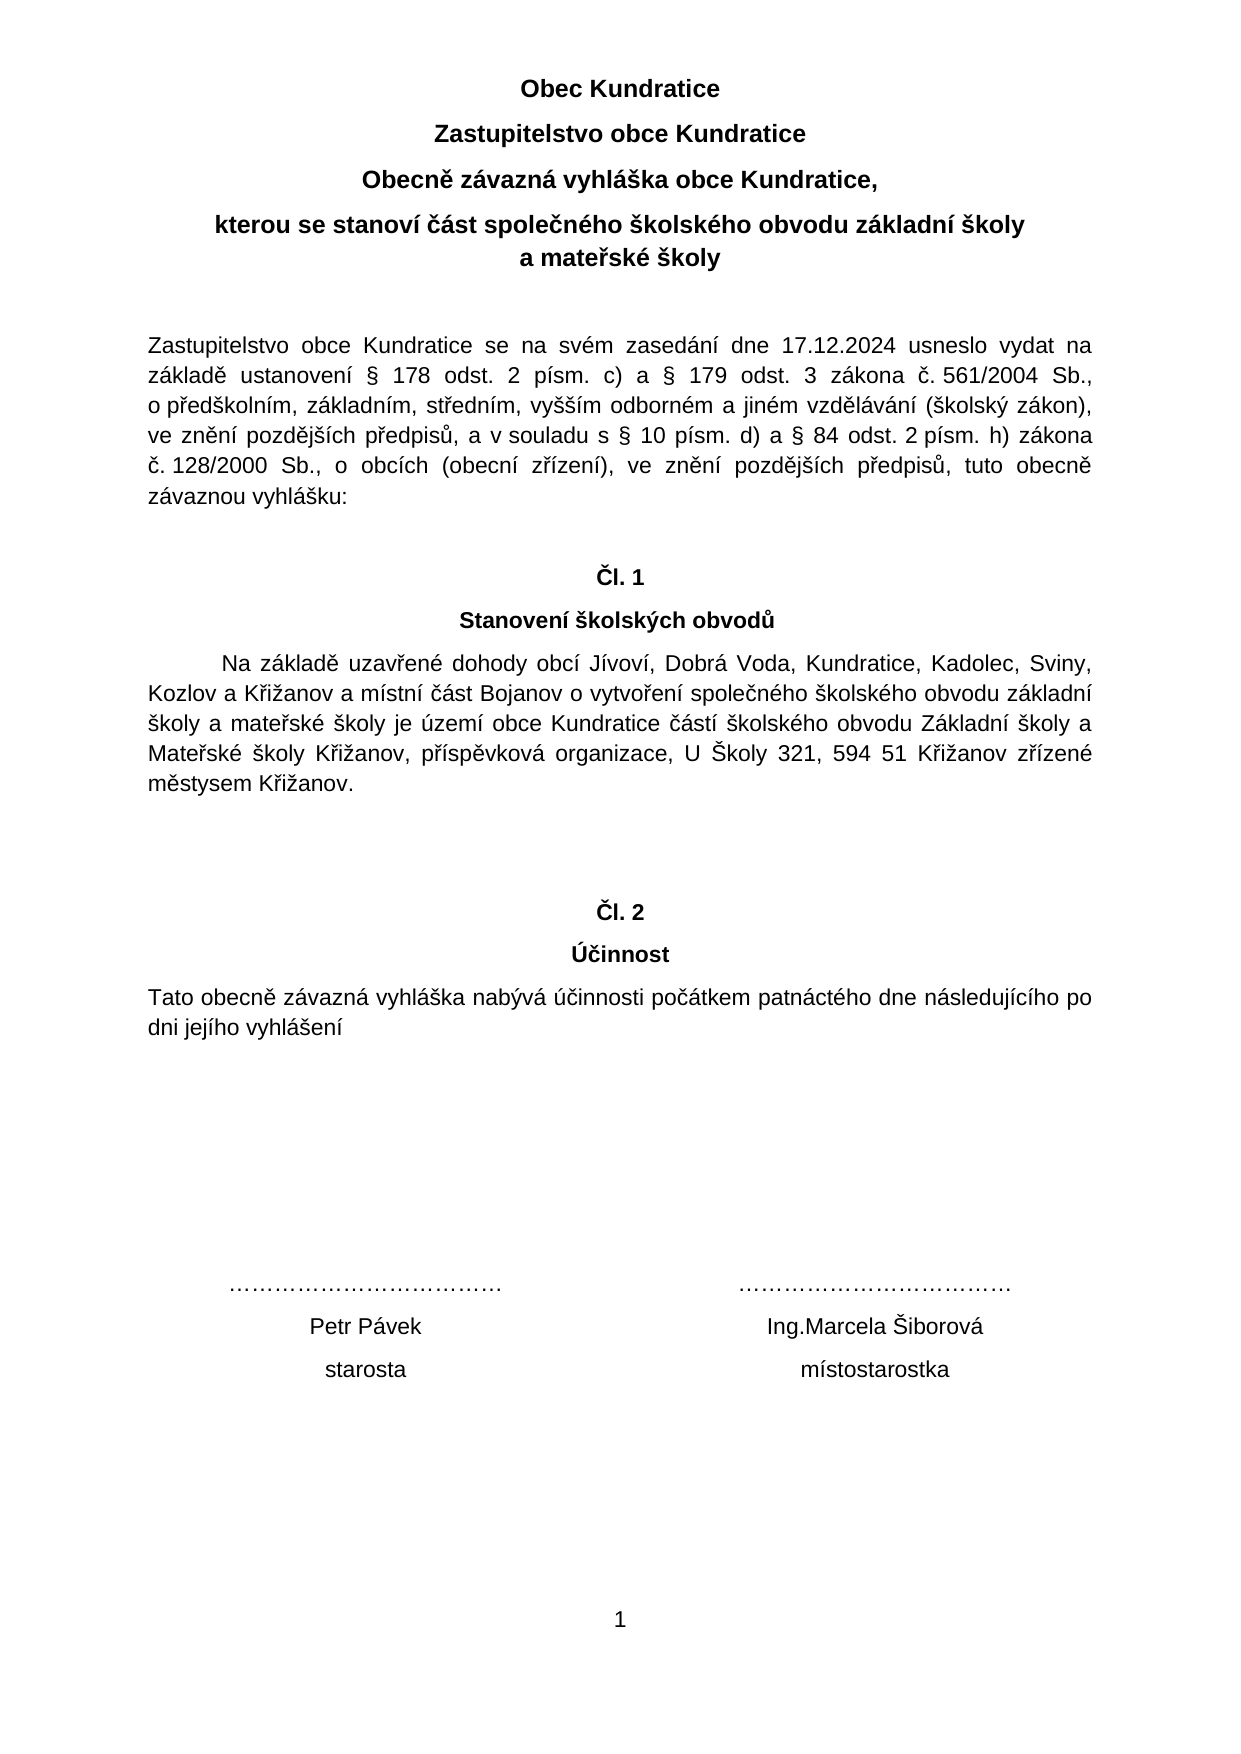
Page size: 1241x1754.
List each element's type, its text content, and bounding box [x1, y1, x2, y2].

text Zastupitelstvo obce Kundratice [148, 119, 1093, 148]
text starosta [148, 1356, 583, 1382]
text Ing.Marcela Šiborová [657, 1313, 1093, 1339]
text Účinnost [148, 941, 1093, 968]
text Čl. 1 [148, 564, 1093, 591]
text Na základě uzavřené dohody obcí Jívoví, Dobrá Voda, Kundratice, Kadolec, Sviny, Kozlov a Křižanov a místní část Bojanov o vytvoření společného školského obvodu základní školy a mateřské školy je území obce Kundratice částí školského obvodu Základní školy a Mateřské školy Křižanov, příspěvková organizace, U Školy 321, 594 51 Křižanov zřízené městysem Křižanov. [148, 649, 1093, 797]
text kterou se stanoví část společného školského obvodu základní školy a mateřské školy [148, 210, 1093, 272]
text Stanovení školských obvodů [148, 607, 1093, 633]
text Obec Kundratice [148, 74, 1093, 102]
text Petr Pávek [148, 1313, 583, 1339]
text Tato obecně závazná vyhláška nabývá účinnosti počátkem patnáctého dne následujícího po dni jejího vyhlášení [148, 984, 1093, 1041]
text Zastupitelstvo obce Kundratice se na svém zasedání dne 17.12.2024 usneslo vydat na základě ustanovení § 178 odst. 2 písm. c) a § 179 odst. 3 zákona č. 561/2004 Sb., o předškolním, základním, středním, vyšším odborném a jiném vzdělávání (školský zákon), ve znění pozdějších předpisů, a v souladu s § 10 písm. d) a § 84 odst. 2 písm. h) zákona č. 128/2000 Sb., o obcích (obecní zřízení), ve znění pozdějších předpisů, tuto obecně závaznou vyhlášku: [148, 332, 1093, 509]
text místostarostka [657, 1356, 1093, 1382]
text ……………………………… [148, 1270, 583, 1297]
text Čl. 2 [148, 898, 1093, 925]
text Obecně závazná vyhláška obce Kundratice, [148, 165, 1093, 193]
text ……………………………… [657, 1270, 1093, 1297]
